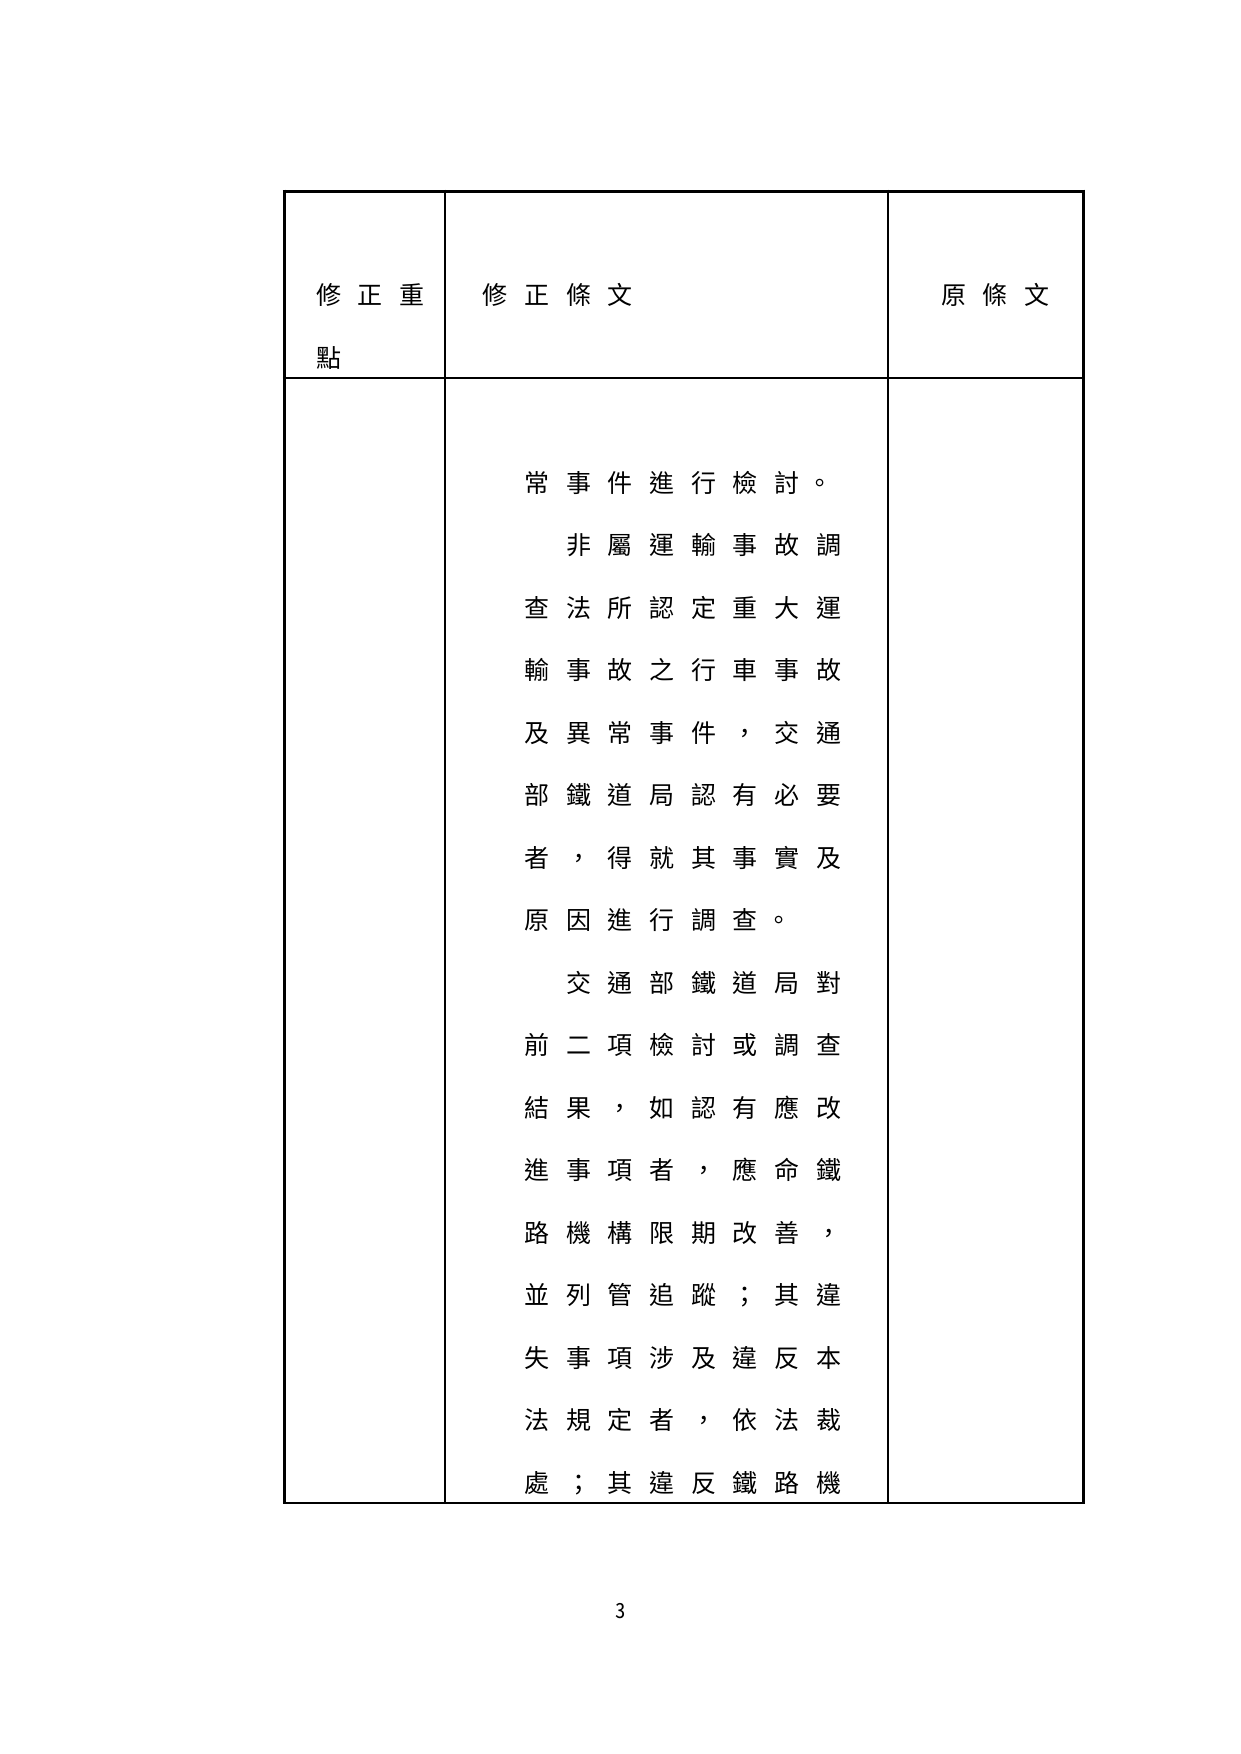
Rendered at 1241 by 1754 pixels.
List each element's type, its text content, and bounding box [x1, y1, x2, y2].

table_cell 常事件進行檢討。 非屬運輸事故調查法所認定重大運輸事故之行車事故及異常事件，交通部鐵道局認有必要者，得就其事實及原因進行調查。 交通部鐵道局對前二項檢討或調查結果，如認有應改進事項者，應命鐵路機構限期改善，並列管追蹤；其違失事項涉及違反本法規定者，依法裁處；其違反鐵路機 [446, 379, 887, 1502]
table_cell [889, 379, 1082, 1502]
table_cell [286, 379, 444, 1502]
table_header 修正重點 [286, 193, 444, 377]
table_header 修正條文 [446, 193, 887, 377]
table_header 原條文 [889, 193, 1082, 377]
